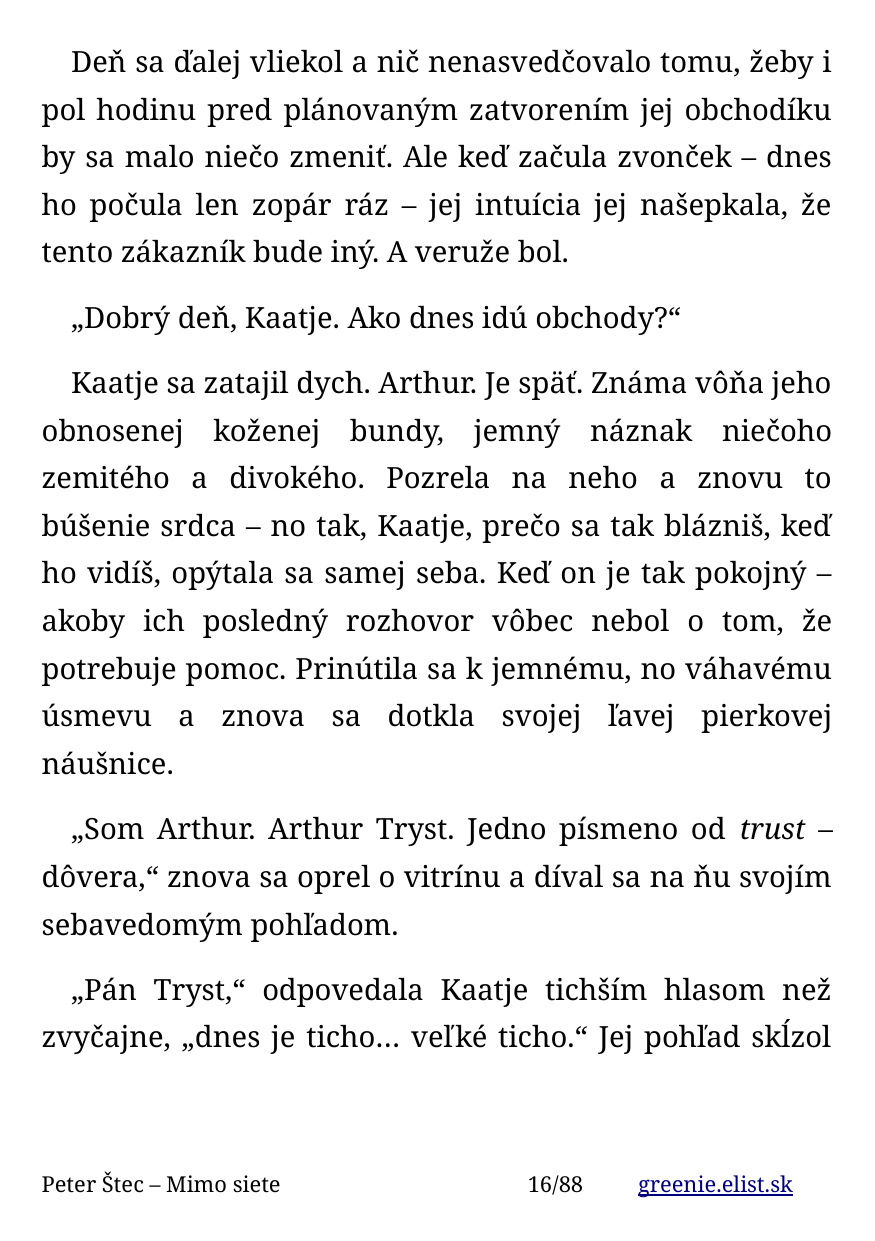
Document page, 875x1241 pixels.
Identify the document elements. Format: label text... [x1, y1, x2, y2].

text „Pán Tryst,“ odpovedala Kaatje tichším hlasom než zvyčajne, „dnes je ticho… veľké ticho.“ Jej pohľad skĺzol [41, 969, 833, 1056]
text „Dobrý deň, Kaatje. Ako dnes idú obchody?“ [41, 297, 833, 337]
text Kaatje sa zatajil dych. Arthur. Je späť. Známa vôňa jeho obnosenej koženej bundy, jemný náznak niečoho zemitého a divokého. Pozrela na neho a znovu to búšenie srdca – no tak, Kaatje, prečo sa tak blázniš, keď ho vidíš, opýtala sa samej seba. Keď on je tak pokojný – akoby ich posledný rozhovor vôbec nebol o tom, že potrebuje pomoc. Prinútila sa k jemnému, no váhavému úsmevu a znova sa dotkla svojej ľavej pierkovej náušnice. [41, 362, 833, 783]
text Deň sa ďalej vliekol a nič nenasvedčovalo tomu, žeby i pol hodinu pred plánovaným zatvorením jej obchodíku by sa malo niečo zmeniť. Ale keď začula zvonček – dnes ho počula len zopár ráz – jej intuícia jej našepkala, že tento zákazník bude iný. A veruže bol. [41, 41, 833, 271]
text „Som Arthur. Arthur Tryst. Jedno písmeno od trust – dôvera,“ znova sa oprel o vitrínu a díval sa na ňu svojím sebavedomým pohľadom. [41, 808, 833, 943]
